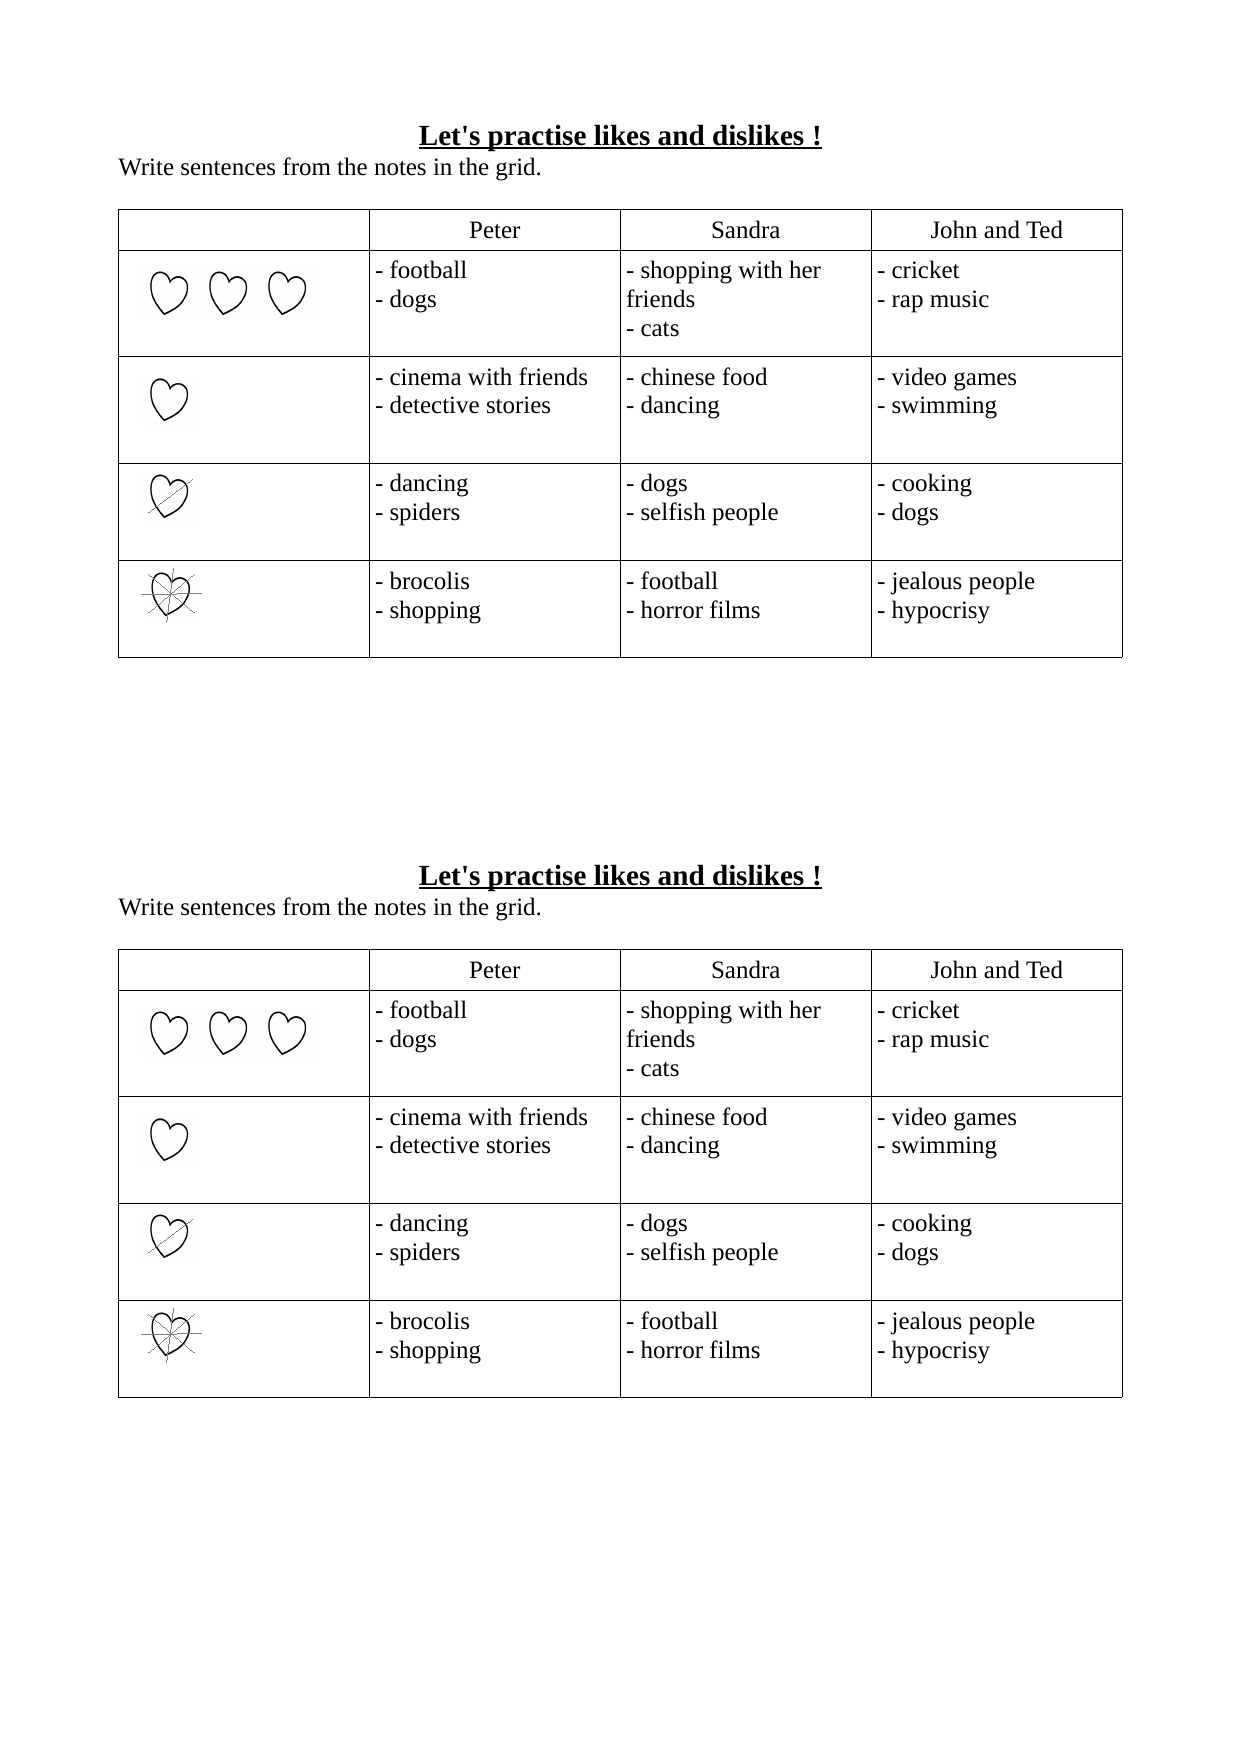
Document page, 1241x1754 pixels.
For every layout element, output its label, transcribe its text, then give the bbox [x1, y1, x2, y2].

table_cell - football - dogs [370, 991, 620, 1096]
table_cell - cooking - dogs [872, 464, 1122, 560]
table_cell - football - horror films [621, 1301, 871, 1397]
text Write sentences from the notes in the grid. [118, 152, 1122, 180]
table_cell [119, 464, 369, 560]
picture [140, 1007, 318, 1062]
table_cell - dogs - selfish people [621, 464, 871, 560]
table_cell - jealous people - hypocrisy [872, 1301, 1122, 1397]
table_cell - dogs - selfish people [621, 1204, 871, 1300]
table_cell - chinese food - dancing [621, 357, 871, 462]
picture [140, 1211, 200, 1265]
table_cell - brocolis - shopping [370, 561, 620, 657]
table_header Peter [370, 210, 620, 249]
table_cell - video games - swimming [872, 357, 1122, 462]
text Write sentences from the notes in the grid. [118, 892, 1122, 920]
table_cell - video games - swimming [872, 1097, 1122, 1202]
table_cell [119, 1097, 369, 1202]
picture [140, 1114, 200, 1168]
table_cell - cricket - rap music [872, 251, 1122, 356]
table_cell - jealous people - hypocrisy [872, 561, 1122, 657]
table_cell - cricket - rap music [872, 991, 1122, 1096]
table_cell - cooking - dogs [872, 1204, 1122, 1300]
table_header Sandra [621, 950, 871, 989]
table_cell [119, 569, 369, 657]
table_cell - dancing - spiders [370, 464, 620, 560]
picture [140, 471, 200, 525]
table_header [119, 210, 369, 249]
picture [141, 568, 202, 623]
picture [140, 374, 200, 428]
table_cell [119, 1301, 369, 1308]
table_cell - cinema with friends - detective stories [370, 1097, 620, 1202]
picture [141, 1308, 202, 1363]
table_cell - dancing - spiders [370, 1204, 620, 1300]
table_cell [119, 1204, 369, 1300]
table_header [119, 950, 369, 989]
table_cell - football - dogs [370, 251, 620, 356]
table_cell [119, 251, 369, 356]
text Let's practise likes and dislikes ! [118, 858, 1122, 892]
table_header Peter [370, 950, 620, 989]
table_header Sandra [621, 210, 871, 249]
table_cell - cinema with friends - detective stories [370, 357, 620, 462]
table_header John and Ted [872, 950, 1122, 989]
table_cell [119, 1309, 369, 1397]
table_cell - shopping with her friends - cats [621, 991, 871, 1096]
table_cell - chinese food - dancing [621, 1097, 871, 1202]
table_header John and Ted [872, 210, 1122, 249]
table_cell [119, 561, 369, 568]
table_cell - shopping with her friends - cats [621, 251, 871, 356]
text Let's practise likes and dislikes ! [118, 118, 1122, 152]
table_cell - brocolis - shopping [370, 1301, 620, 1397]
picture [140, 267, 318, 322]
table_cell [119, 991, 369, 1096]
table_cell [119, 357, 369, 462]
table_cell - football - horror films [621, 561, 871, 657]
